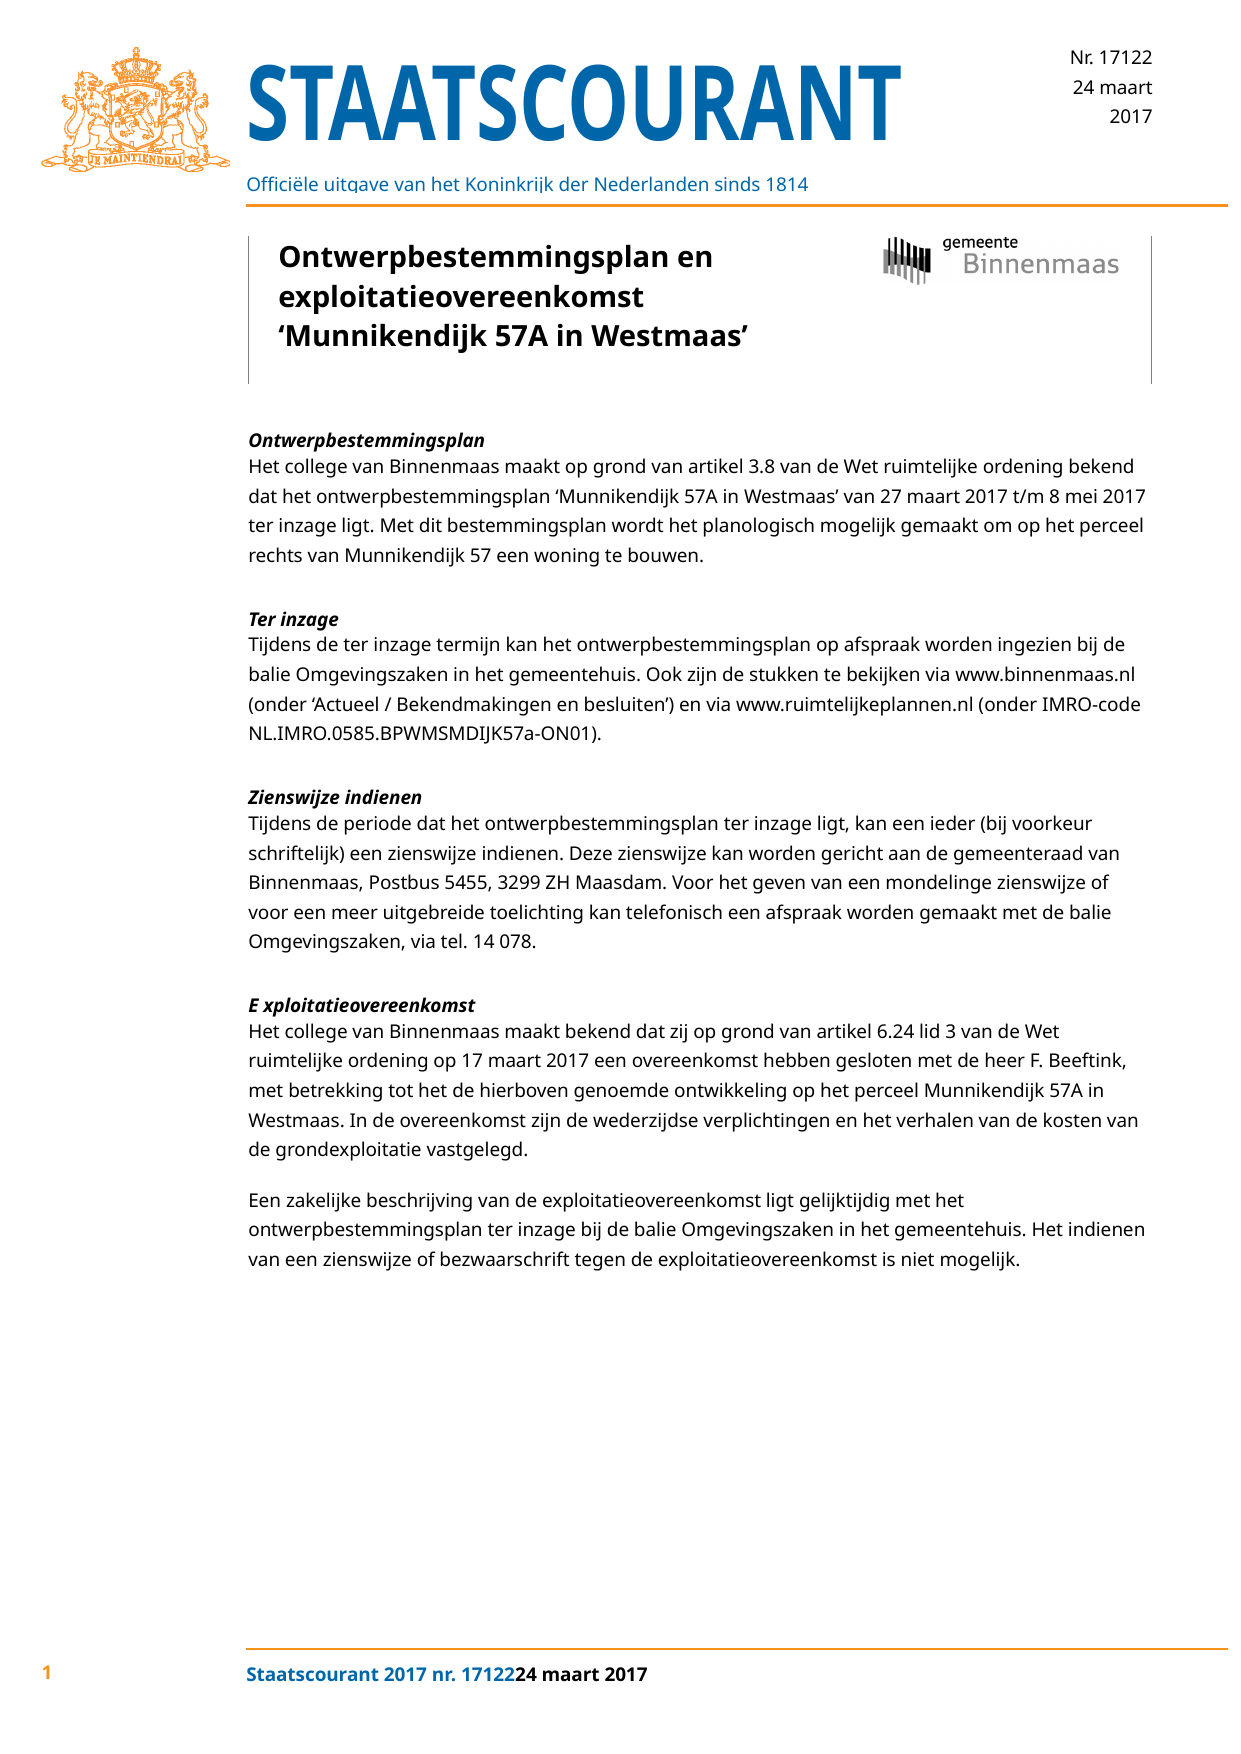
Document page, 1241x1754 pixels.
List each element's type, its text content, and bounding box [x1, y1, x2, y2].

text Het college van Binnenmaas maakt bekend dat zij op grond van artikel 6.24 lid 3 van de Wet ruimtelijke ordening op 17 maart 2017 een overeenkomst hebben gesloten met de heer F. Beeftink, met betrekking tot het de hierboven genoemde ontwikkeling op het perceel Munnikendijk 57A in Westmaas. In de overeenkomst zijn de wederzijdse verplichtingen en het verhalen van de kosten van de grondexploitatie vastgelegd. [248, 1018, 1152, 1162]
text Ontwerpbestemmingsplan [248, 427, 1152, 453]
text Het college van Binnenmaas maakt op grond van artikel 3.8 van de Wet ruimtelijke ordening bekend dat het ontwerpbestemmingsplan ‘Munnikendijk 57A in Westmaas’ van 27 maart 2017 t/m 8 mei 2017 ter inzage ligt. Met dit bestemmingsplan wordt het planologisch mogelijk gemaakt om op het perceel rechts van Munnikendijk 57 een woning te bouwen. [248, 453, 1152, 568]
text E xploitatieovereenkomst [248, 992, 1152, 1018]
text Ter inzage [248, 606, 1152, 632]
table_header Ontwerpbestemmingsplan en exploitatieovereenkomst ‘Munnikendijk 57A in Westmaas’ [249, 236, 850, 384]
text Een zakelijke beschrijving van de exploitatieovereenkomst ligt gelijktijdig met het ontwerpbestemmingsplan ter inzage bij de balie Omgevingszaken in het gemeentehuis. Het indienen van een zienswijze of bezwaarschrift tegen de exploitatieovereenkomst is niet mogelijk. [248, 1187, 1152, 1272]
picture [882, 236, 1119, 285]
table_header [850, 236, 1151, 384]
text Tijdens de periode dat het ontwerpbestemmingsplan ter inzage ligt, kan een ieder (bij voorkeur schriftelijk) een zienswijze indienen. Deze zienswijze kan worden gericht aan de gemeenteraad van Binnenmaas, Postbus 5455, 3299 ZH Maasdam. Voor het geven van een mondelinge zienswijze of voor een meer uitgebreide toelichting kan telefonisch een afspraak worden gemaakt met de balie Omgevingszaken, via tel. 14 078. [248, 810, 1152, 954]
text Zienswijze indienen [248, 784, 1152, 810]
text Tijdens de ter inzage termijn kan het ontwerpbestemmingsplan op afspraak worden ingezien bij de balie Omgevingszaken in het gemeentehuis. Ook zijn de stukken te bekijken via www.binnenmaas.nl (onder ‘Actueel / Bekendmakingen en besluiten’) en via www.ruimtelijkeplannen.nl (onder IMRO-code NL.IMRO.0585.BPWMSMDIJK57a-ON01). [248, 632, 1152, 746]
picture [41, 47, 231, 172]
